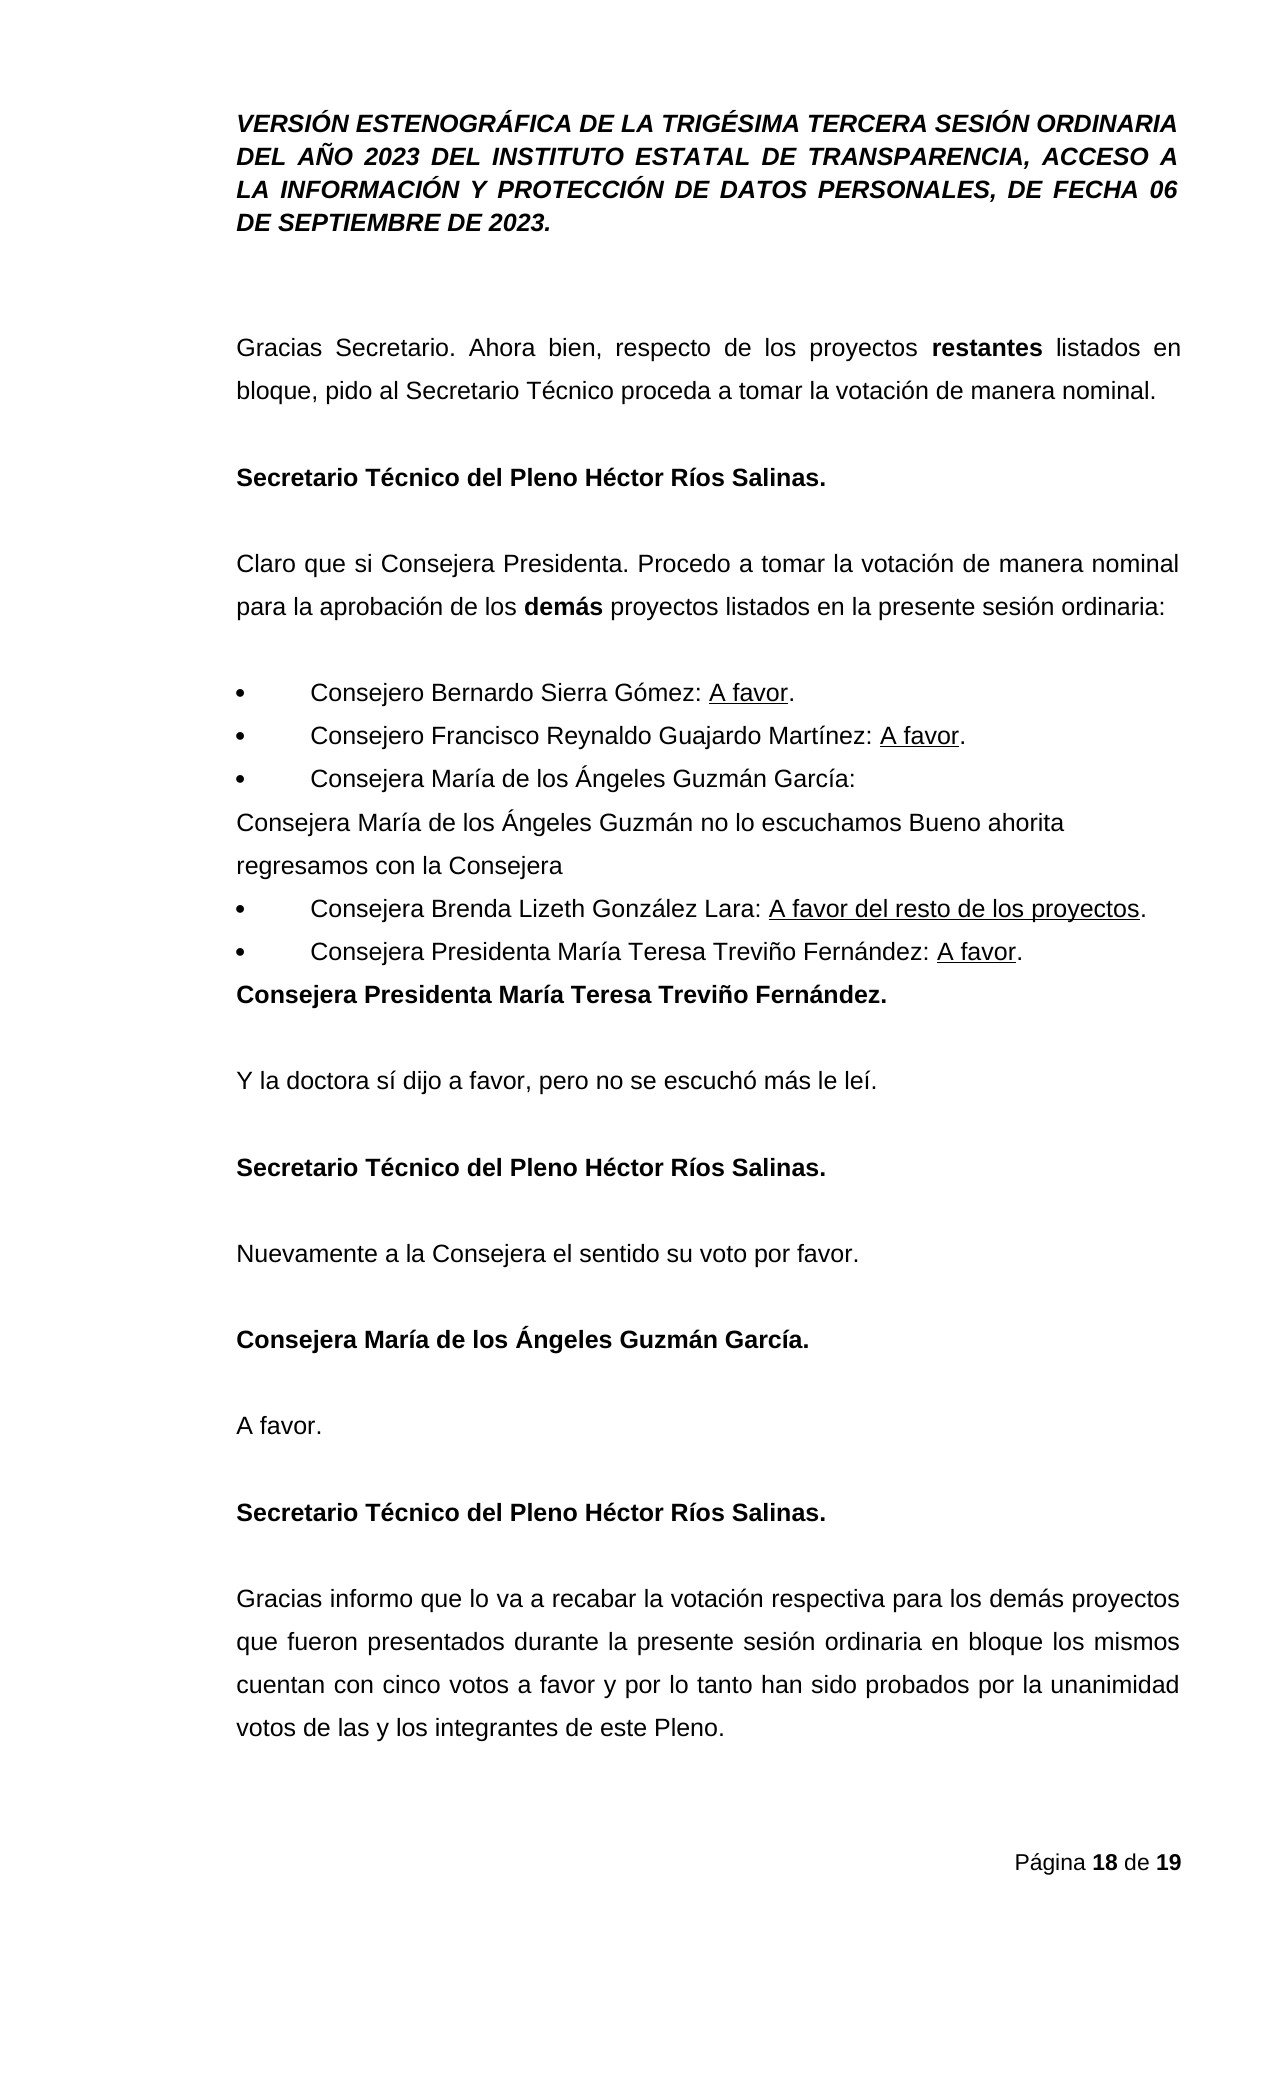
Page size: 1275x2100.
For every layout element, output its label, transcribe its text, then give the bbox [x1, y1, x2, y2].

text Nuevamente a la Consejera el sentido su voto por favor. [236, 1239, 1181, 1268]
list Consejero Francisco Reynaldo Guajardo Martínez: A favor. [236, 721, 1181, 750]
text Y la doctora sí dijo a favor, pero no se escuchó más le leí. [236, 1066, 1181, 1095]
text Claro que si Consejera Presidenta. Procedo a tomar la votación de manera nominal para la aprobación de los demás proyectos listados en la presente sesión ordinaria: [236, 549, 1181, 621]
list Consejera María de los Ángeles Guzmán García: [236, 764, 1181, 793]
list Consejera Presidenta María Teresa Treviño Fernández: A favor. [236, 937, 1181, 966]
text Consejera María de los Ángeles Guzmán no lo escuchamos Bueno ahorita regresamos con la Consejera [236, 808, 1181, 879]
list Consejero Bernardo Sierra Gómez: A favor. [236, 678, 1181, 707]
text Secretario Técnico del Pleno Héctor Ríos Salinas. [236, 1153, 1181, 1181]
text Consejera María de los Ángeles Guzmán García. [236, 1325, 1181, 1354]
text A favor. [236, 1411, 1181, 1440]
text Consejera Presidenta María Teresa Treviño Fernández. [236, 980, 1181, 1009]
text Secretario Técnico del Pleno Héctor Ríos Salinas. [236, 463, 1181, 491]
text Gracias Secretario. Ahora bien, respecto de los proyectos restantes listados en bloque, pido al Secretario Técnico proceda a tomar la votación de manera nominal. [236, 333, 1181, 405]
text Secretario Técnico del Pleno Héctor Ríos Salinas. [236, 1498, 1181, 1526]
text Gracias informo que lo va a recabar la votación respectiva para los demás proyectos que fueron presentados durante la presente sesión ordinaria en bloque los mismos cuentan con cinco votos a favor y por lo tanto han sido probados por la unanimidad votos de las y los integrantes de este Pleno. [236, 1584, 1181, 1742]
list Consejera Brenda Lizeth González Lara: A favor del resto de los proyectos. [236, 894, 1181, 923]
